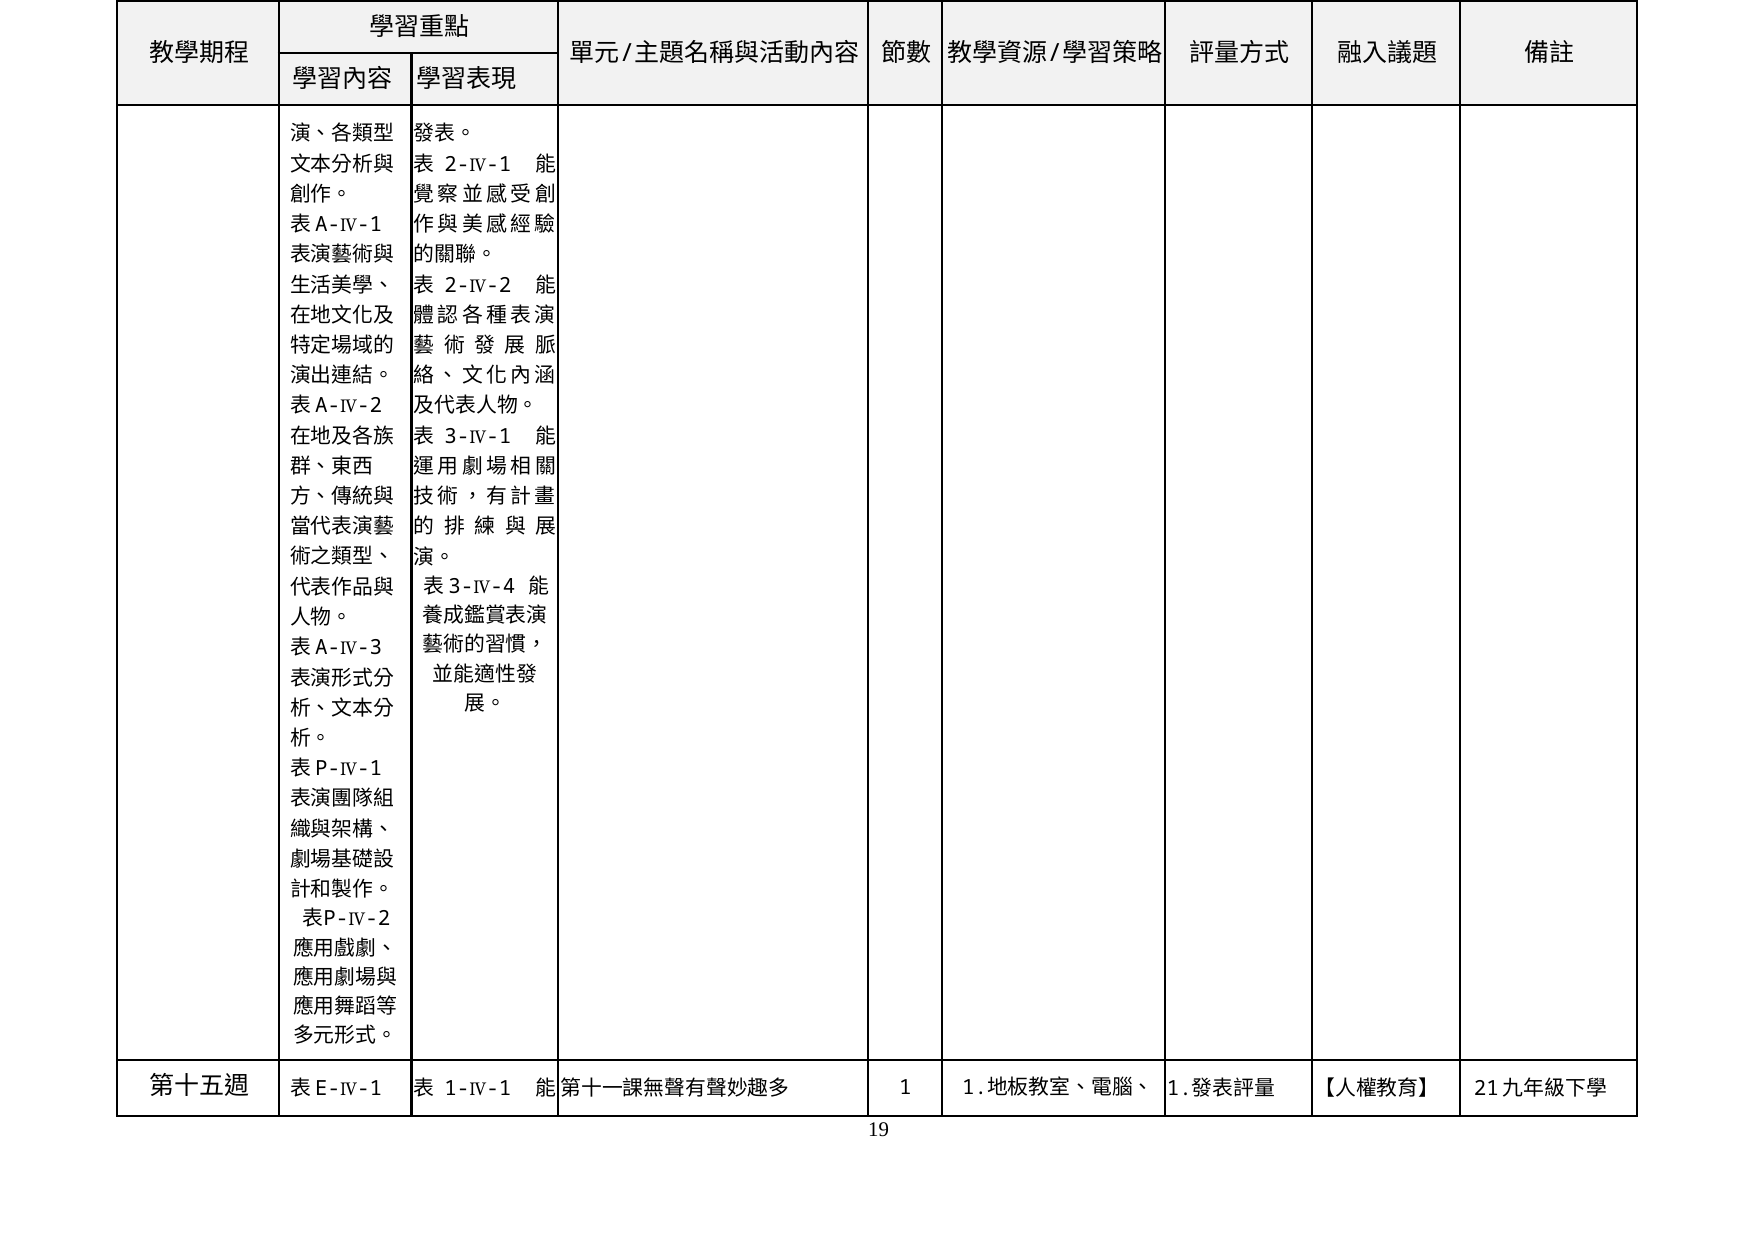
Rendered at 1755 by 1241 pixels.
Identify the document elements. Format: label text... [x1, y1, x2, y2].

table_cell [559, 106, 867, 1059]
table_cell [1461, 106, 1636, 1059]
table_cell 演、各類型文本分析與創作。 表A-Ⅳ-1 表演藝術與生活美學、在地文化及特定場域的演出連結。 表A-Ⅳ-2 在地及各族群、東西方、傳統與當代表演藝術之類型、代表作品與人物。 表A-Ⅳ-3 表演形式分析、文本分析。 表P-Ⅳ-1 表演團隊組織與架構、劇場基礎設計和製作。 表P-Ⅳ-2 應用戲劇、應用劇場與應用舞蹈等多元形式。 [280, 106, 410, 1059]
table_header 評量方式 [1166, 2, 1311, 104]
table_cell [869, 106, 941, 1059]
table_header 節數 [869, 2, 941, 104]
table_cell 第十五週 [118, 1061, 278, 1115]
table_cell 第十一課無聲有聲妙趣多 [559, 1061, 867, 1115]
table_header 教學資源/學習策略 [943, 2, 1164, 104]
table_cell 表E-Ⅳ-1 [280, 1061, 410, 1115]
table_header 單元/主題名稱與活動內容 [559, 2, 867, 104]
table_cell 表1-Ⅳ-1 能 [413, 1061, 557, 1115]
table_header 教學期程 [118, 2, 278, 104]
table_cell [118, 106, 278, 1059]
table_header 學習重點 [280, 2, 557, 52]
table_header 融入議題 [1313, 2, 1459, 104]
table_cell 【人權教育】 [1313, 1061, 1459, 1115]
table_cell 1.地板教室、電腦、 [943, 1061, 1164, 1115]
table_cell 21九年級下學 [1461, 1061, 1636, 1115]
table_cell [1166, 106, 1311, 1059]
table_cell 學習內容 [280, 54, 410, 104]
table_cell 學習表現 [413, 54, 557, 104]
table_header 備註 [1461, 2, 1636, 104]
table_cell 1 [869, 1061, 941, 1115]
table_cell 發表。 表2-Ⅳ-1 能覺察並感受創作與美感經驗的關聯。 表2-Ⅳ-2 能體認各種表演藝術發展脈絡、文化內涵及代表人物。 表3-Ⅳ-1 能運用劇場相關技術，有計畫的排練與展演。 表3-Ⅳ-4 能養成鑑賞表演藝術的習慣，並能適性發展。 [413, 106, 557, 1059]
table_cell [1313, 106, 1459, 1059]
table_cell 1.發表評量 [1166, 1061, 1311, 1115]
table_cell [943, 106, 1164, 1059]
